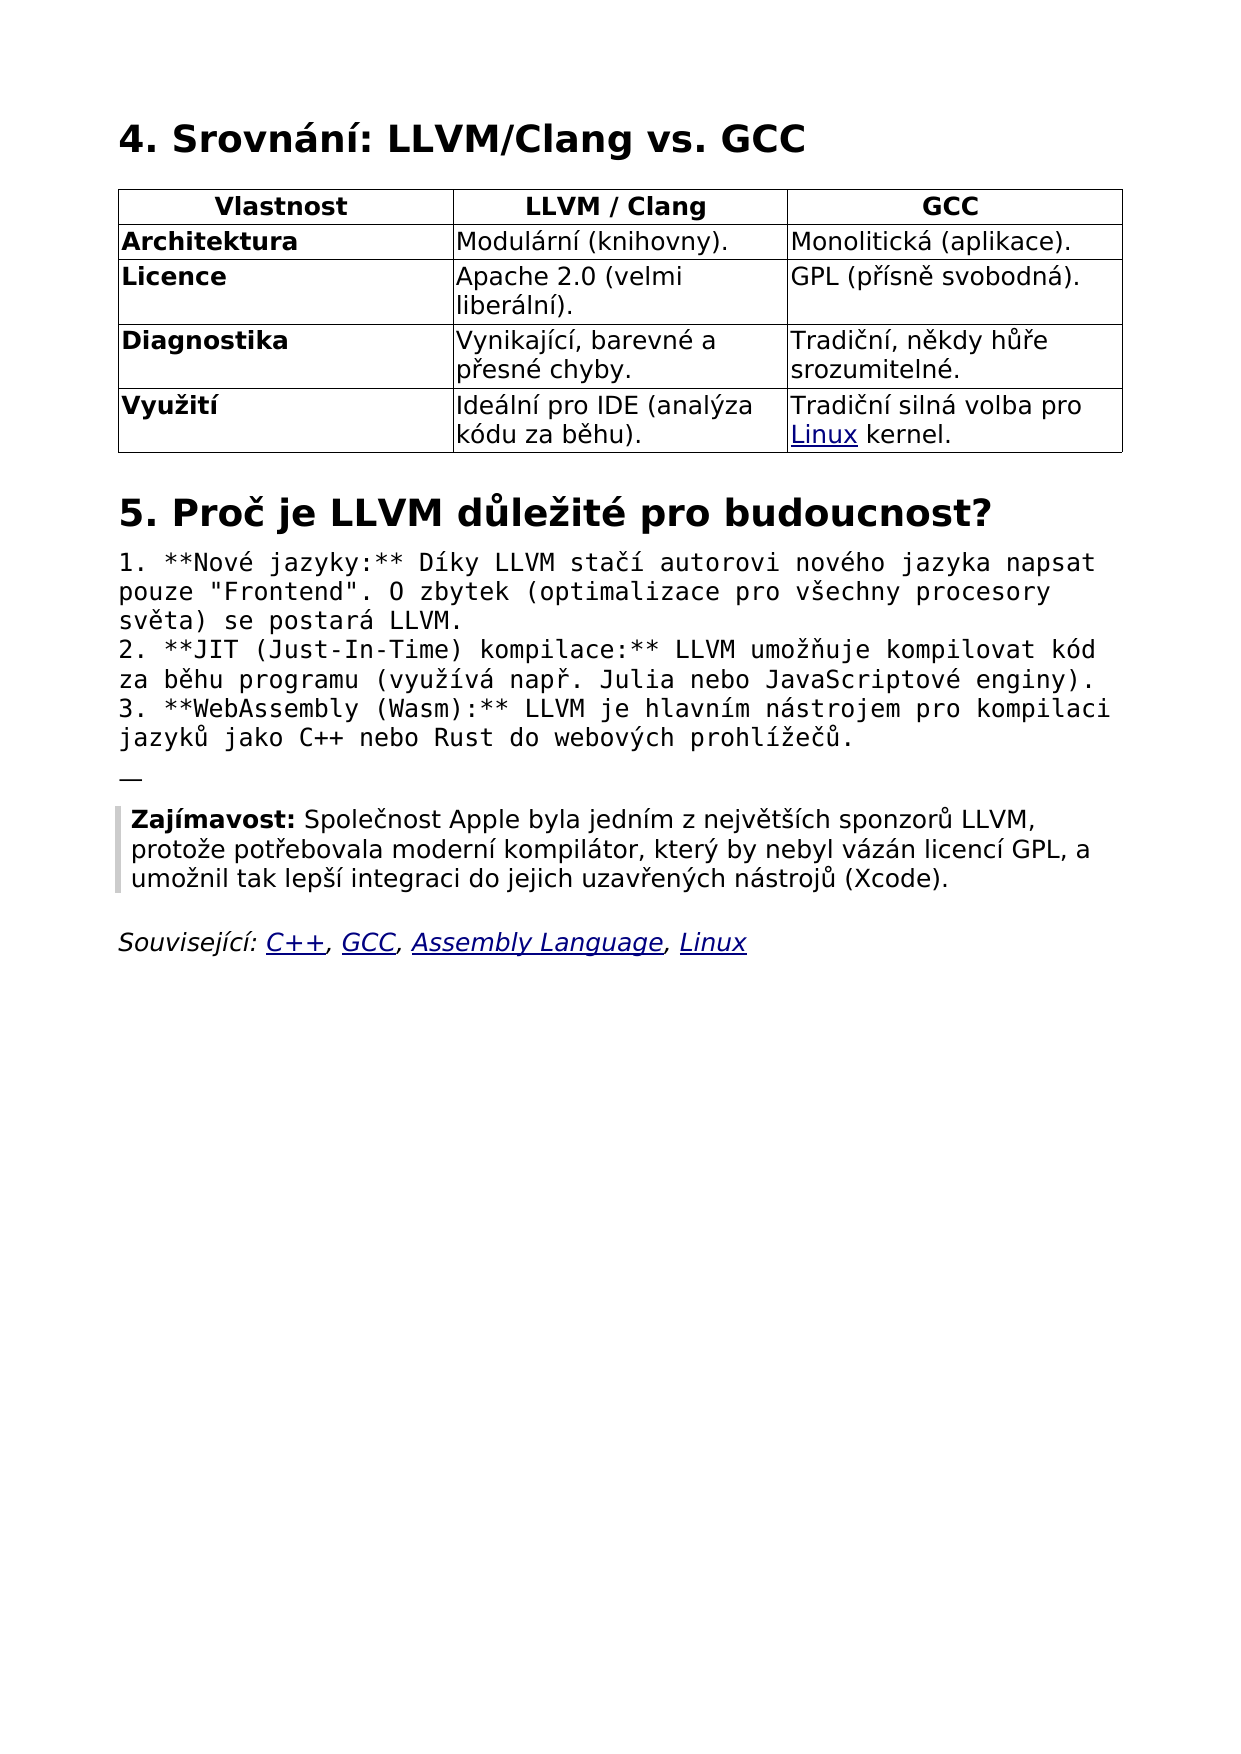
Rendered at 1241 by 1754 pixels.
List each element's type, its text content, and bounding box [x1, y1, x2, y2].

table_cell Ideální pro IDE (analýza kódu za běhu). [454, 389, 787, 452]
table_cell Tradiční, někdy hůře srozumitelné. [788, 325, 1122, 388]
text 1. **Nové jazyky:** Díky LLVM stačí autorovi nového jazyka napsat pouze "Frontend". O zbytek (optimalizace pro všechny procesory světa) se postará LLVM. 2. **JIT (Just-In-Time) kompilace:** LLVM umožňuje kompilovat kód za běhu programu (využívá např. Julia nebo JavaScriptové enginy). 3. **WebAssembly (Wasm):** LLVM je hlavním nástrojem pro kompilaci jazyků jako C++ nebo Rust do webových prohlížečů. [118, 548, 1122, 752]
table_header Vlastnost [119, 190, 453, 224]
text — [118, 764, 1122, 793]
table_cell Apache 2.0 (velmi liberální). [454, 260, 787, 323]
table_cell Modulární (knihovny). [454, 225, 787, 259]
table_header LLVM / Clang [454, 190, 787, 224]
table_cell Tradiční silná volba pro Linux kernel. [788, 389, 1122, 452]
subtitle 5. Proč je LLVM důležité pro budoucnost? [118, 492, 1122, 536]
text Související: C++, GCC, Assembly Language, Linux [118, 928, 1122, 957]
table_cell Monolitická (aplikace). [788, 225, 1122, 259]
table_cell Diagnostika [119, 325, 453, 388]
table_cell Využití [119, 389, 453, 452]
table_cell Architektura [119, 225, 453, 259]
table_cell GPL (přísně svobodná). [788, 260, 1122, 323]
table_header Zajímavost: Společnost Apple byla jedním z největších sponzorů LLVM, protože potřebovala moderní kompilátor, který by nebyl vázán licencí GPL, a umožnil tak lepší integraci do jejich uzavřených nástrojů (Xcode). [121, 806, 1122, 893]
subtitle 4. Srovnání: LLVM/Clang vs. GCC [118, 118, 1122, 162]
table_cell Licence [119, 260, 453, 323]
table_header GCC [788, 190, 1122, 224]
table_cell Vynikající, barevné a přesné chyby. [454, 325, 787, 388]
